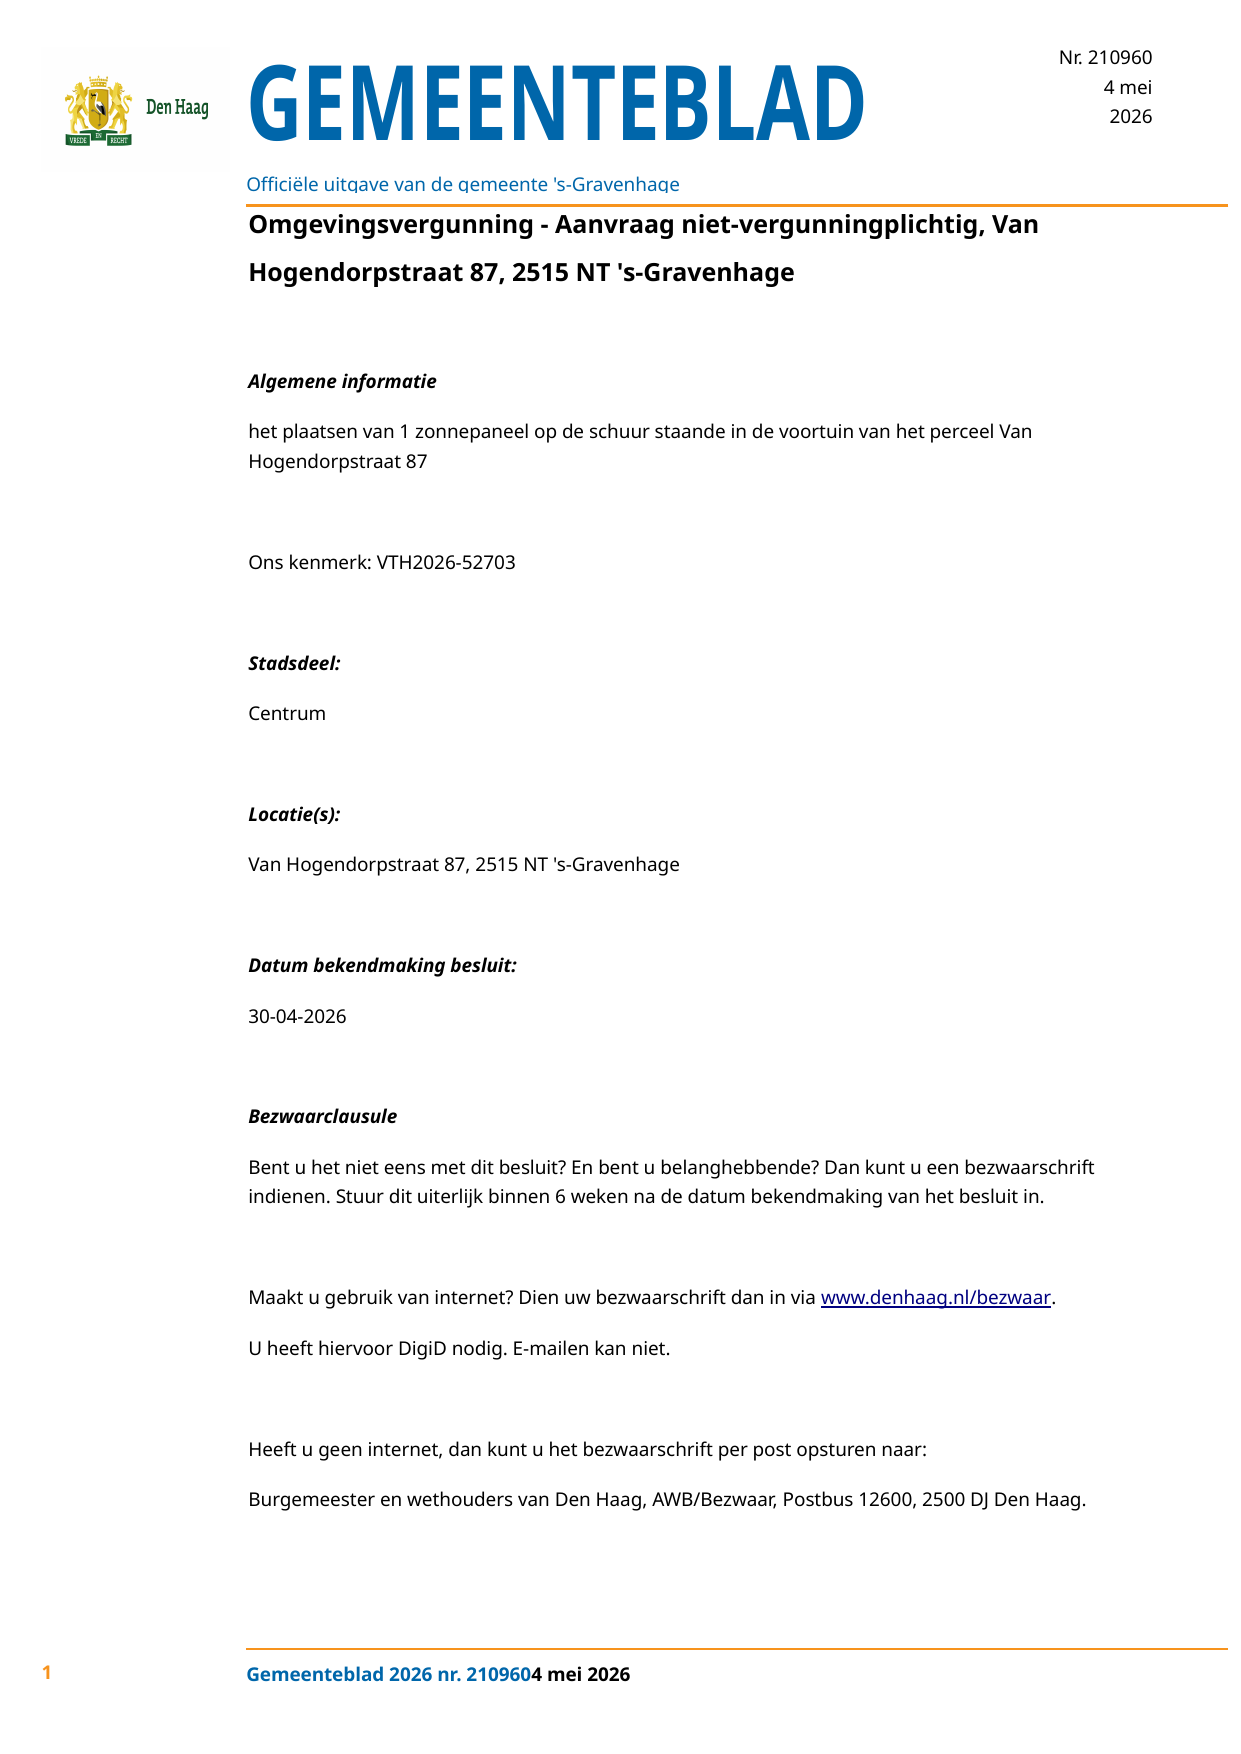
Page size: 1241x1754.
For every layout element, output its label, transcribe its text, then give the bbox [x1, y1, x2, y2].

picture [41, 47, 231, 172]
text Datum bekendmaking besluit: [248, 952, 1152, 978]
text Omgevingsvergunning - Aanvraag niet-vergunningplichtig, Van Hogendorpstraat 87, 2515 NT 's-Gravenhage [248, 207, 1152, 288]
text Bent u het niet eens met dit besluit? En bent u belanghebbende? Dan kunt u een bezwaarschrift indienen. Stuur dit uiterlijk binnen 6 weken na de datum bekendmaking van het besluit in. [248, 1154, 1152, 1209]
text Stadsdeel: [248, 650, 1152, 676]
text Van Hogendorpstraat 87, 2515 NT 's-Gravenhage [248, 852, 1152, 877]
text Maakt u gebruik van internet? Dien uw bezwaarschrift dan in via www.denhaag.nl/bezwaar. [248, 1284, 1152, 1310]
text Locatie(s): [248, 801, 1152, 827]
text Ons kenmerk: VTH2026-52703 [248, 549, 1152, 575]
text het plaatsen van 1 zonnepaneel op de schuur staande in de voortuin van het perceel Van Hogendorpstraat 87 [248, 419, 1152, 474]
text Centrum [248, 700, 1152, 726]
text Algemene informatie [248, 368, 1152, 394]
text Burgemeester en wethouders van Den Haag, AWB/Bezwaar, Postbus 12600, 2500 DJ Den Haag. [248, 1486, 1152, 1512]
text U heeft hiervoor DigiD nodig. E-mailen kan niet. [248, 1335, 1152, 1361]
text Bezwaarclausule [248, 1104, 1152, 1129]
text Heeft u geen internet, dan kunt u het bezwaarschrift per post opsturen naar: [248, 1436, 1152, 1462]
text 30-04-2026 [248, 1003, 1152, 1029]
